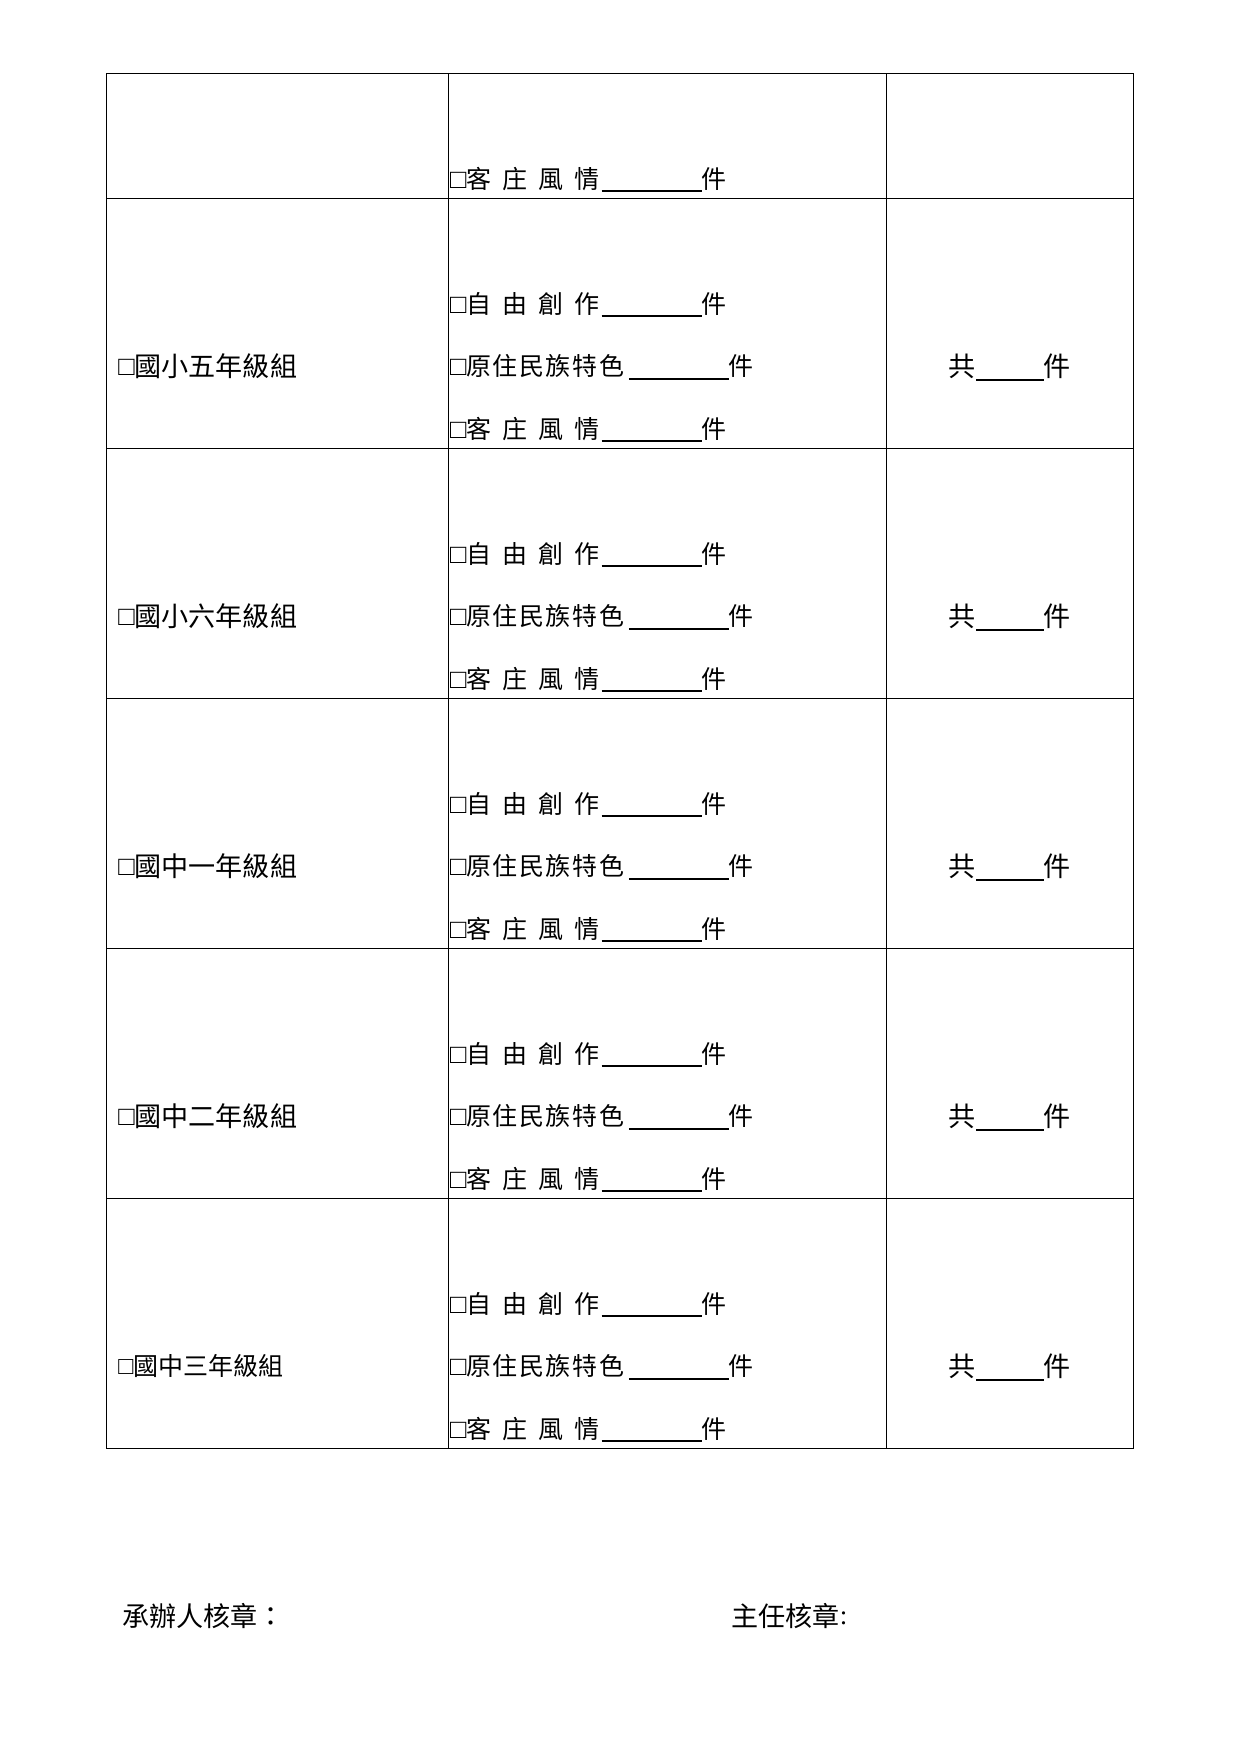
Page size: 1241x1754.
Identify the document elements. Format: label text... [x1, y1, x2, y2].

text 承辦人核章： 主任核章: [115, 1573, 1169, 1636]
table_cell 共 件 [887, 949, 1133, 1198]
table_cell □國中二年級組 [107, 949, 448, 1198]
table_cell □國中三年級組 [107, 1199, 448, 1448]
table_cell 共 件 [887, 1199, 1133, 1448]
table_cell 共 件 [887, 699, 1133, 948]
table_cell 共 件 [887, 199, 1133, 448]
table_cell □國小六年級組 [107, 449, 448, 698]
table_cell □客庄風情 件 [449, 74, 886, 198]
table_cell □自由創作 件 □原住民族特色 件 □客庄風情 件 [449, 1199, 886, 1448]
table_cell □國小五年級組 [107, 199, 448, 448]
table_cell □自由創作 件 □原住民族特色 件 □客庄風情 件 [449, 199, 886, 448]
table_cell [107, 74, 448, 198]
table_cell 共 件 [887, 449, 1133, 698]
table_cell □國中一年級組 [107, 699, 448, 948]
table_cell □自由創作 件 □原住民族特色 件 □客庄風情 件 [449, 449, 886, 698]
table_cell □自由創作 件 □原住民族特色 件 □客庄風情 件 [449, 949, 886, 1198]
table_cell □自由創作 件 □原住民族特色 件 □客庄風情 件 [449, 699, 886, 948]
table_cell [887, 74, 1133, 198]
